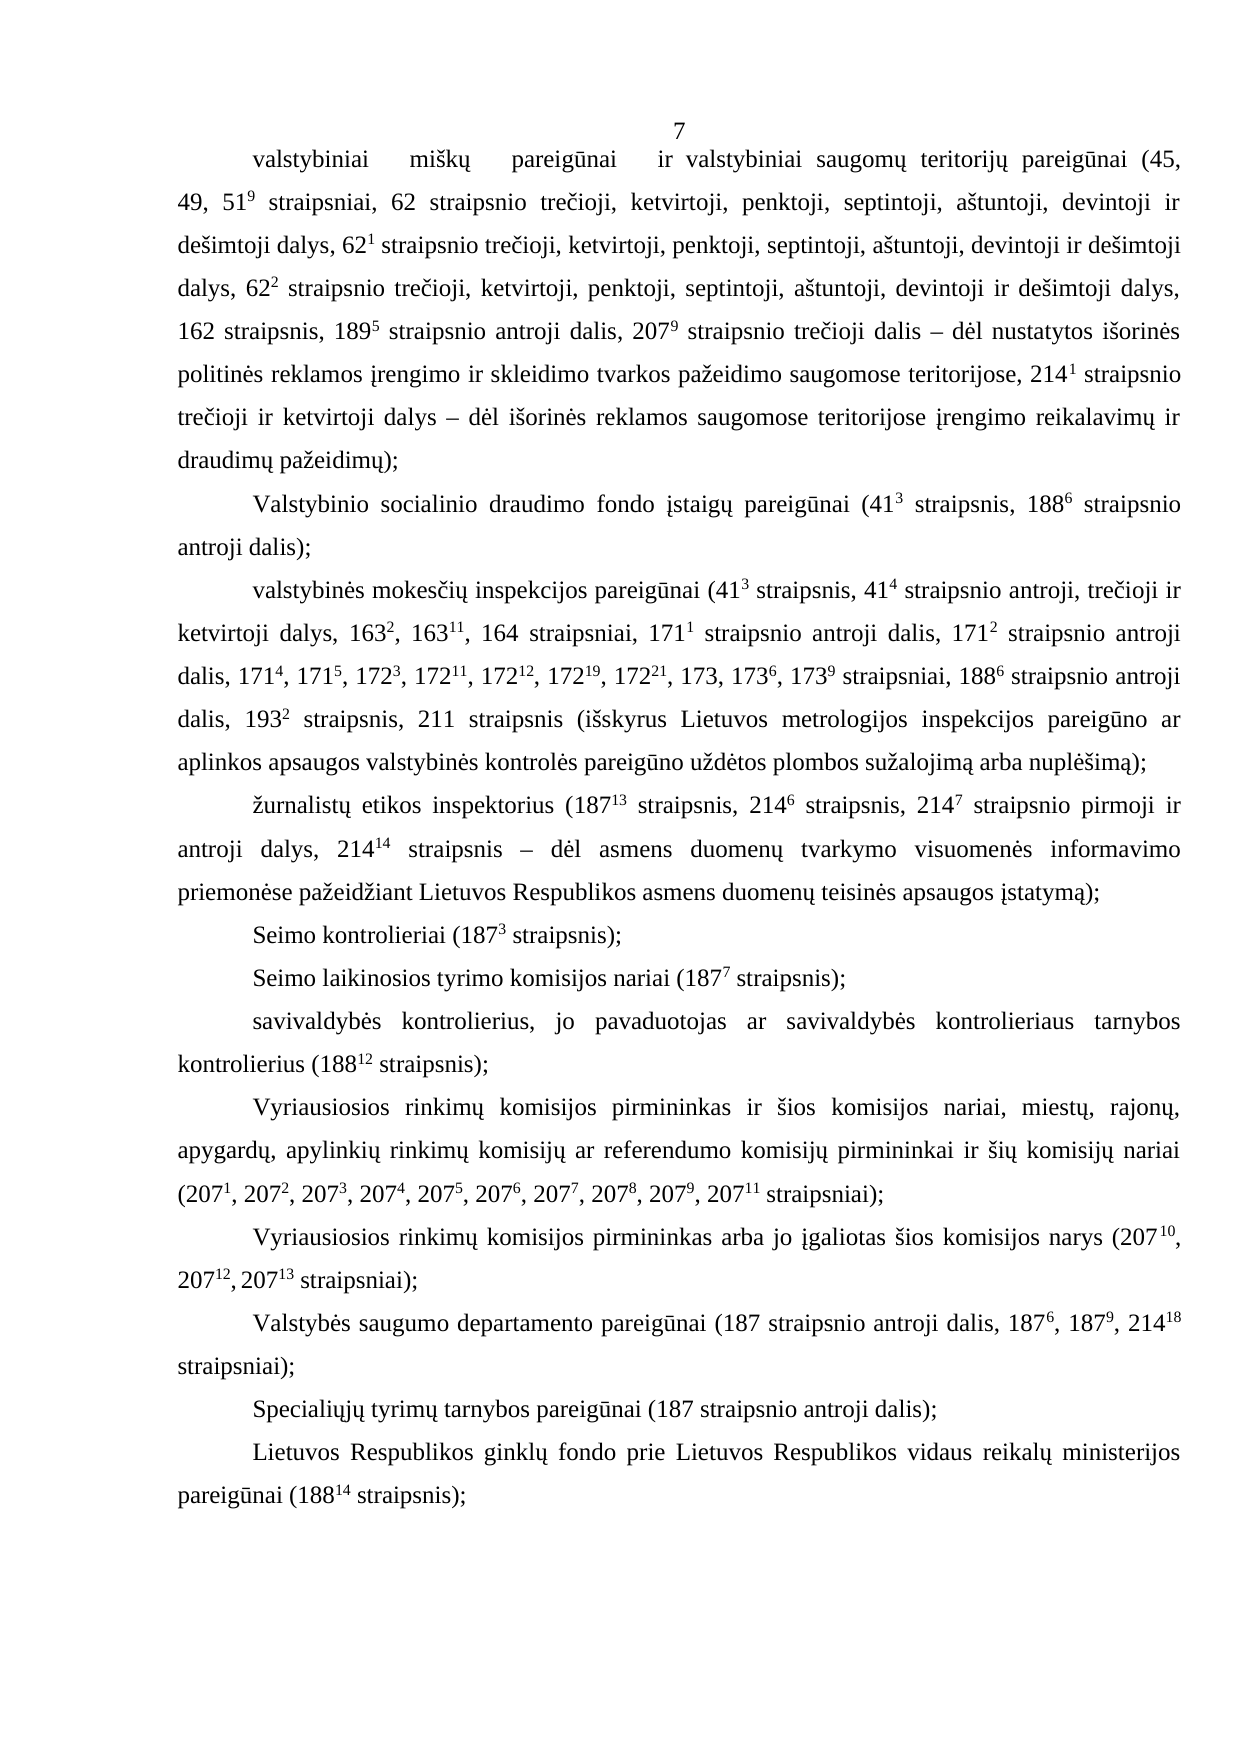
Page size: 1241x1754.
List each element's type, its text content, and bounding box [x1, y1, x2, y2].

text Valstybės saugumo departamento pareigūnai (187 straipsnio antroji dalis, 1876, 1879, 21418 straipsniai); [177, 1308, 1181, 1380]
text Seimo laikinosios tyrimo komisijos nariai (1877 straipsnis); [177, 963, 1181, 992]
text Specialiųjų tyrimų tarnybos pareigūnai (187 straipsnio antroji dalis); [177, 1394, 1181, 1423]
text Valstybinio socialinio draudimo fondo įstaigų pareigūnai (413 straipsnis, 1886 straipsnio antroji dalis); [177, 489, 1181, 561]
text valstybinės mokesčių inspekcijos pareigūnai (413 straipsnis, 414 straipsnio antroji, trečioji ir ketvirtoji dalys, 1632, 16311, 164 straipsniai, 1711 straipsnio antroji dalis, 1712 straipsnio antroji dalis, 1714, 1715, 1723, 17211, 17212, 17219, 17221, 173, 1736, 1739 straipsniai, 1886 straipsnio antroji dalis, 1932 straipsnis, 211 straipsnis (išskyrus Lietuvos metrologijos inspekcijos pareigūno ar aplinkos apsaugos valstybinės kontrolės pareigūno uždėtos plombos sužalojimą arba nuplėšimą); [177, 575, 1181, 776]
text Lietuvos Respublikos ginklų fondo prie Lietuvos Respublikos vidaus reikalų ministerijos pareigūnai (18814 straipsnis); [177, 1437, 1181, 1509]
text žurnalistų etikos inspektorius (18713 straipsnis, 2146 straipsnis, 2147 straipsnio pirmoji ir antroji dalys, 21414 straipsnis – dėl asmens duomenų tvarkymo visuomenės informavimo priemonėse pažeidžiant Lietuvos Respublikos asmens duomenų teisinės apsaugos įstatymą); [177, 791, 1181, 906]
text valstybiniai miškų pareigūnai ir valstybiniai saugomų teritorijų pareigūnai (45, 49, 519 straipsniai, 62 straipsnio trečioji, ketvirtoji, penktoji, septintoji, aštuntoji, devintoji ir dešimtoji dalys, 621 straipsnio trečioji, ketvirtoji, penktoji, septintoji, aštuntoji, devintoji ir dešimtoji dalys, 622 straipsnio trečioji, ketvirtoji, penktoji, septintoji, aštuntoji, devintoji ir dešimtoji dalys, 162 straipsnis, 1895 straipsnio antroji dalis, 2079 straipsnio trečioji dalis – dėl nustatytos išorinės politinės reklamos įrengimo ir skleidimo tvarkos pažeidimo saugomose teritorijose, 2141 straipsnio trečioji ir ketvirtoji dalys – dėl išorinės reklamos saugomose teritorijose įrengimo reikalavimų ir draudimų pažeidimų); [177, 144, 1181, 474]
text Vyriausiosios rinkimų komisijos pirmininkas ir šios komisijos nariai, miestų, rajonų, apygardų, apylinkių rinkimų komisijų ar referendumo komisijų pirmininkai ir šių komisijų nariai (2071, 2072, 2073, 2074, 2075, 2076, 2077, 2078, 2079, 20711 straipsniai); [177, 1092, 1181, 1207]
text savivaldybės kontrolierius, jo pavaduotojas ar savivaldybės kontrolieriaus tarnybos kontrolierius (18812 straipsnis); [177, 1006, 1181, 1078]
text Vyriausiosios rinkimų komisijos pirmininkas arba jo įgaliotas šios komisijos narys (20710, 20712, 20713 straipsniai); [177, 1222, 1181, 1294]
text Seimo kontrolieriai (1873 straipsnis); [177, 920, 1181, 949]
